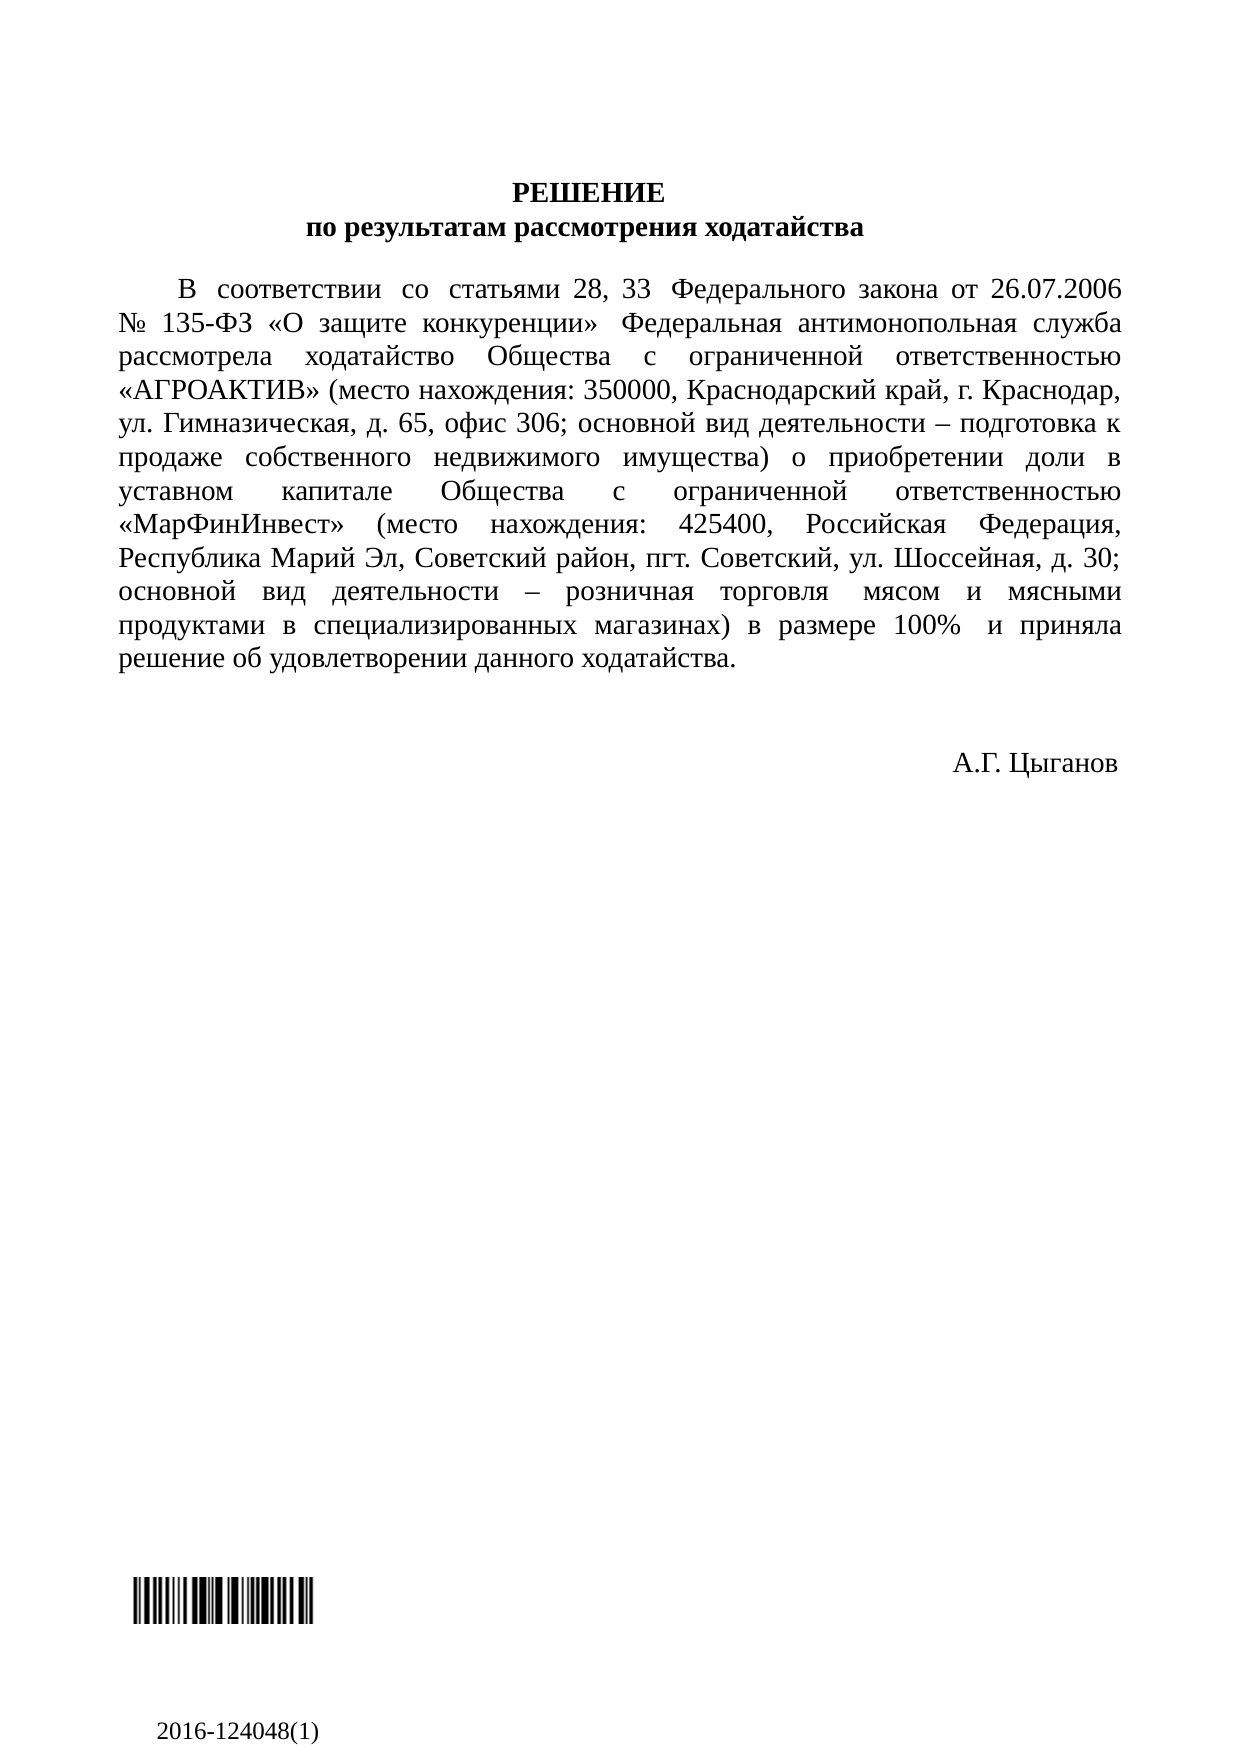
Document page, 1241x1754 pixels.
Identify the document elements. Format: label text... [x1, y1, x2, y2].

picture [118, 1577, 331, 1624]
text В соответствии со статьями 28, 33 Федерального закона от 26.07.2006 № 135-ФЗ «О защите конкуренции» Федеральная антимонопольная служба рассмотрела ходатайство Общества с ограниченной ответственностью «АГРОАКТИВ» (место нахождения: 350000, Краснодарский край, г. Краснодар, ул. Гимназическая, д. 65, офис 306; основной вид деятельности – подготовка к продаже собственного недвижимого имущества) о приобретении доли в уставном капитале Общества с ограниченной ответственностью «МарФинИнвест» (место нахождения: 425400, Российская Федерация, Республика Марий Эл, Советский район, пгт. Советский, ул. Шоссейная, д. 30; основной вид деятельности – розничная торговля мясом и мясными продуктами в специализированных магазинах) в размере 100% и приняла решение об удовлетворении данного ходатайства. [118, 271, 1122, 674]
text РЕШЕНИЕ [118, 176, 1122, 209]
text А.Г. Цыганов [118, 745, 1122, 778]
text по результатам рассмотрения ходатайства [118, 209, 1122, 243]
